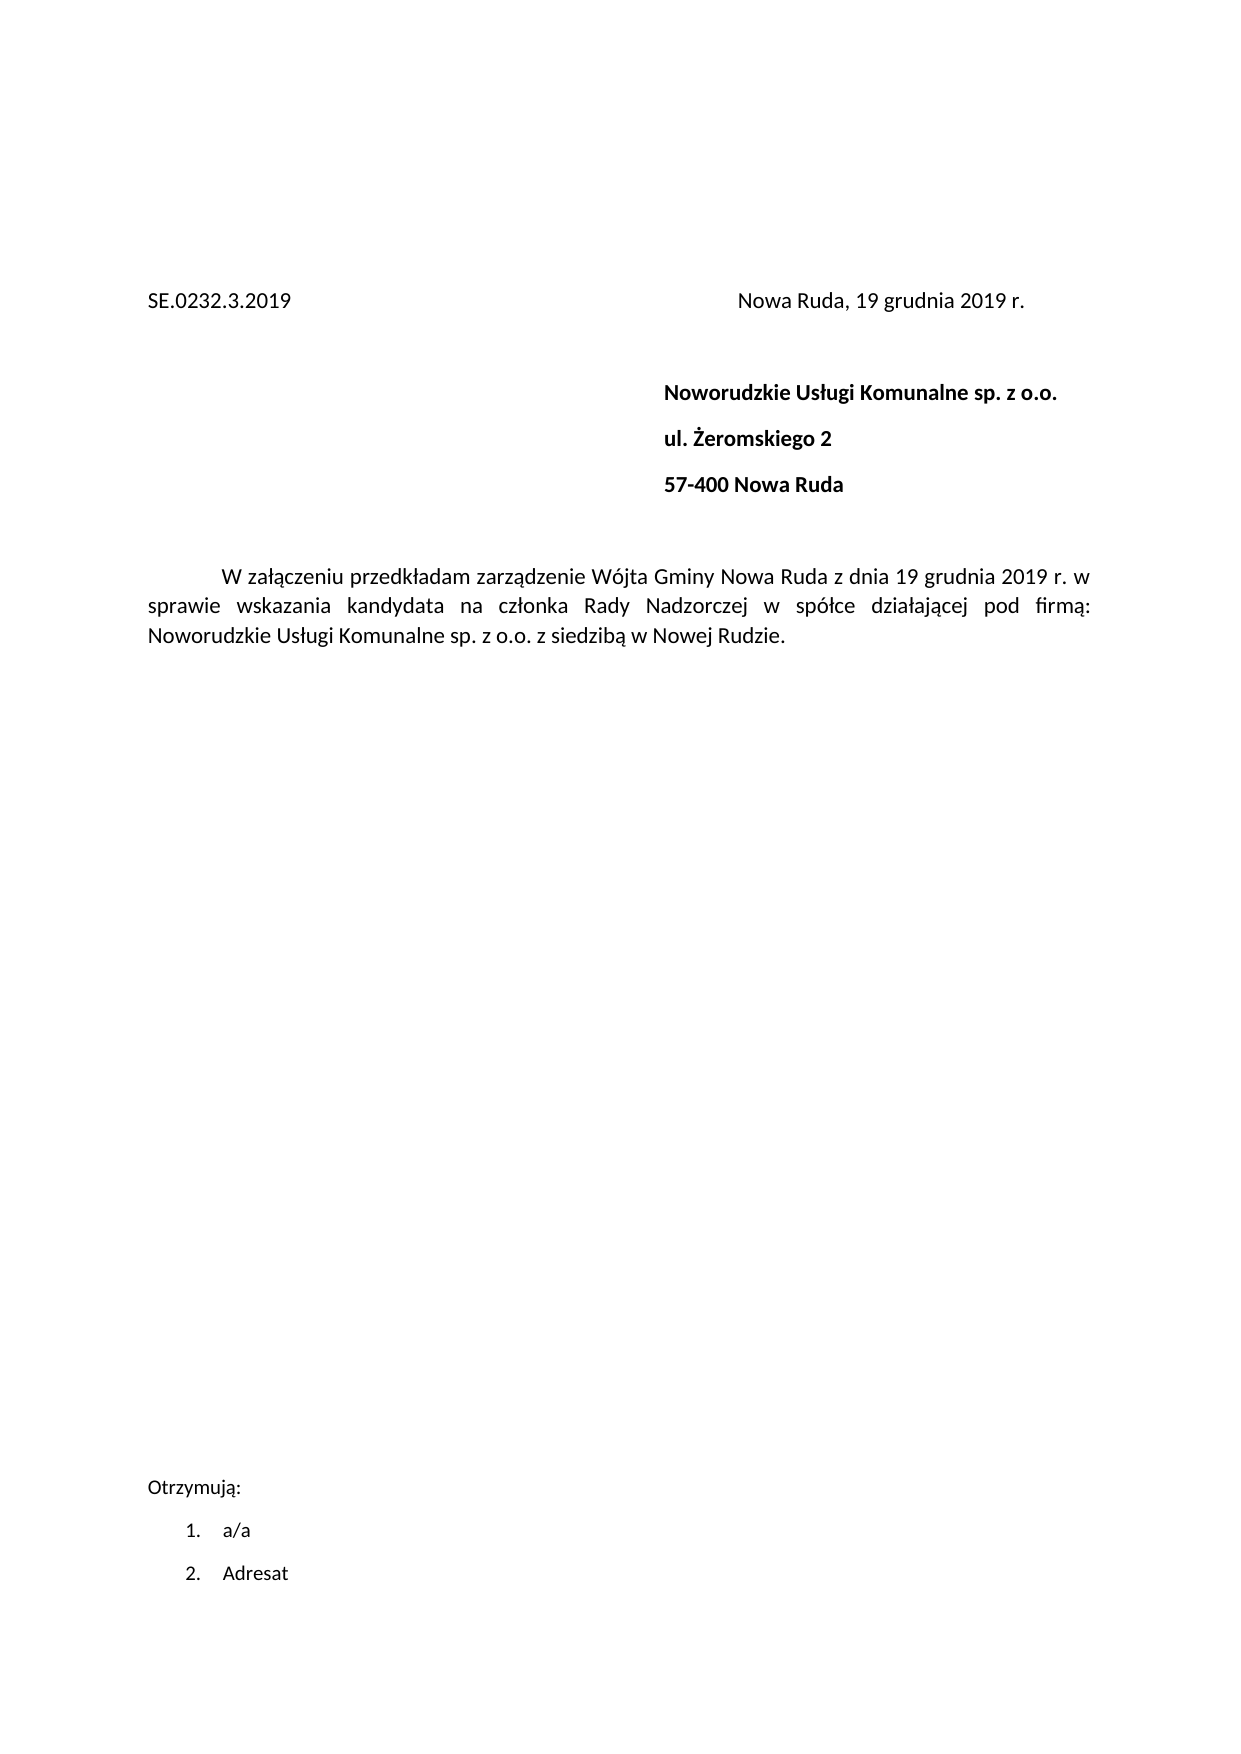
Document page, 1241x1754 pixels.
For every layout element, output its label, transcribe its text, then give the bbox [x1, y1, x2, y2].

list Adresat [185, 1561, 1093, 1586]
text W załączeniu przedkładam zarządzenie Wójta Gminy Nowa Ruda z dnia 19 grudnia 2019 r. w sprawie wskazania kandydata na członka Rady Nadzorczej w spółce działającej pod firmą: Noworudzkie Usługi Komunalne sp. z o.o. z siedzibą w Nowej Rudzie. [148, 562, 1093, 649]
text Otrzymują: [148, 1474, 1093, 1499]
list a/a [185, 1517, 1093, 1543]
text Noworudzkie Usługi Komunalne sp. z o.o. [590, 378, 1093, 406]
text ul. Żeromskiego 2 [590, 424, 1093, 452]
text SE.0232.3.2019 Nowa Ruda, 19 grudnia 2019 r. [148, 286, 1093, 314]
text 57-400 Nowa Ruda [590, 470, 1093, 498]
